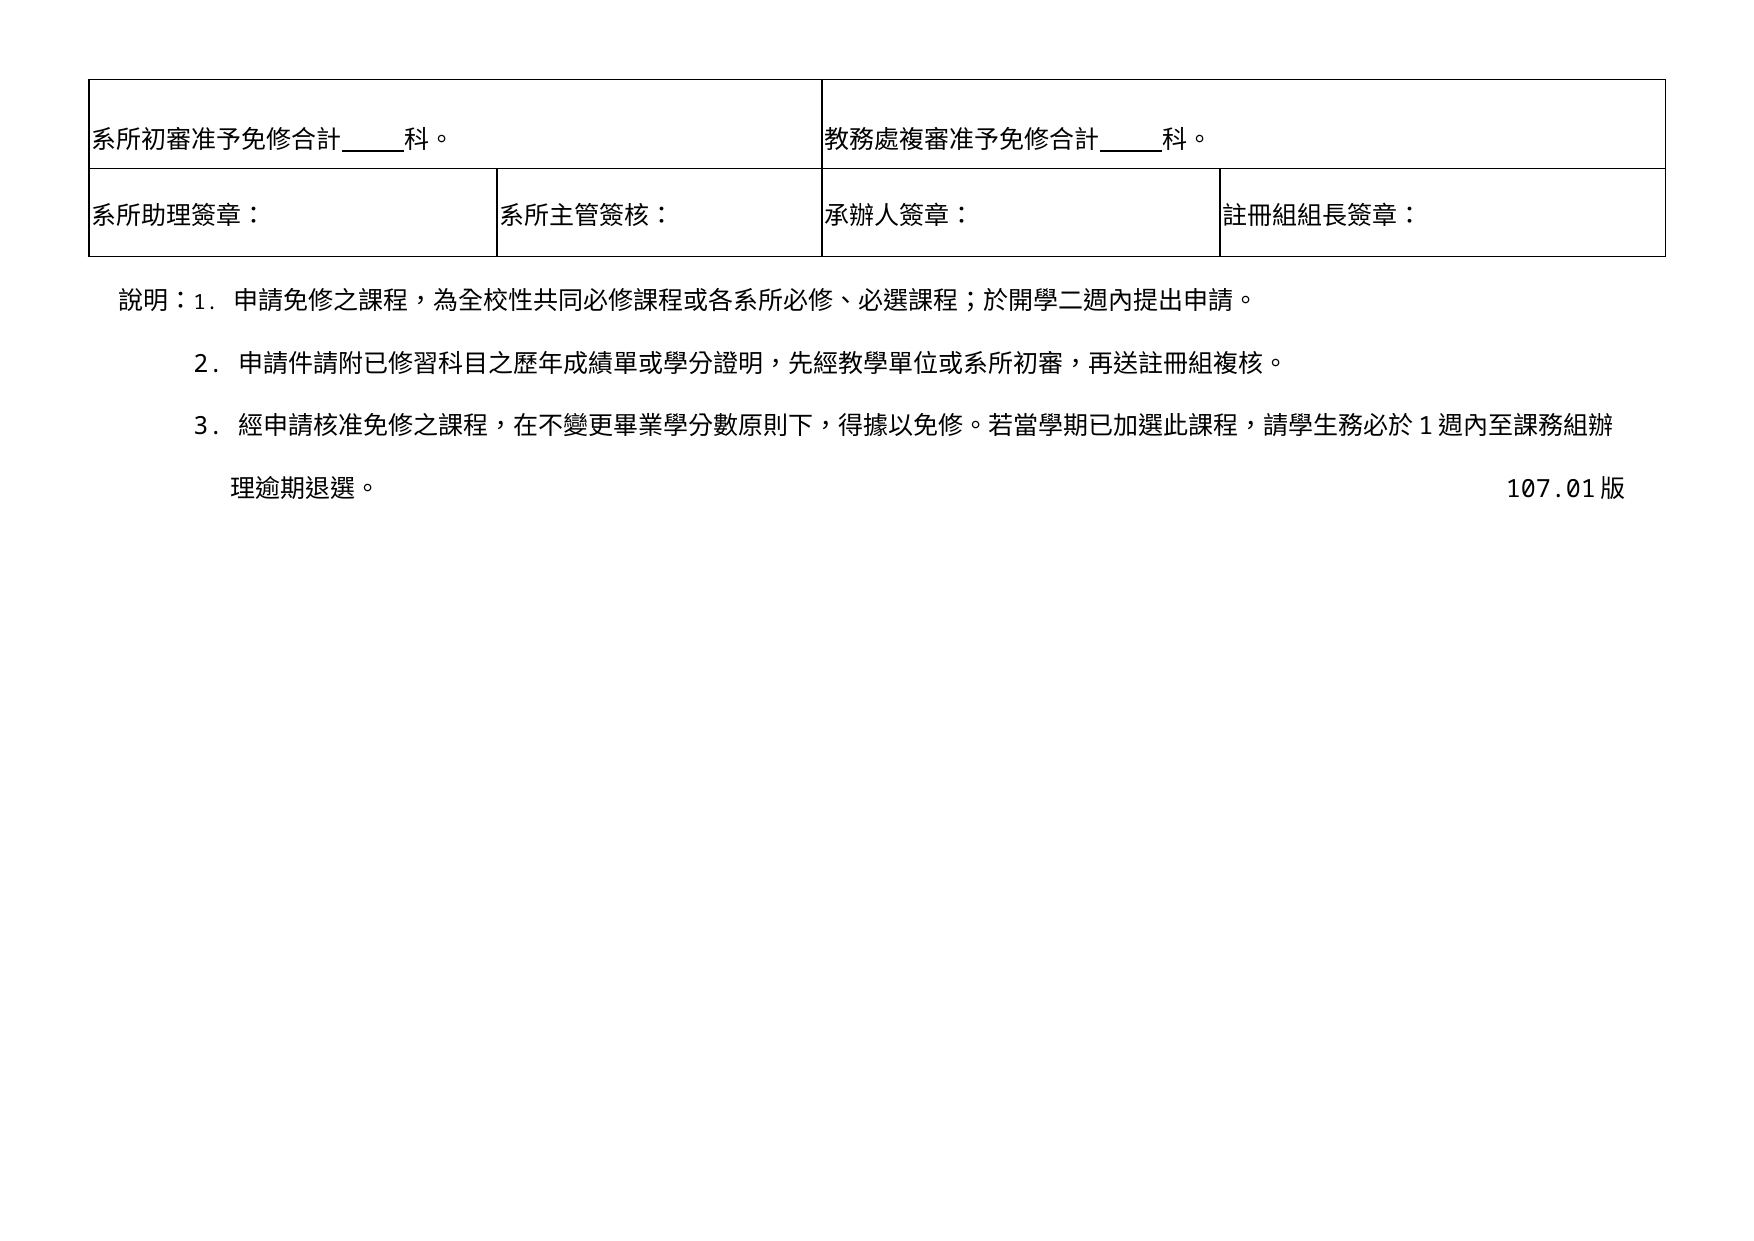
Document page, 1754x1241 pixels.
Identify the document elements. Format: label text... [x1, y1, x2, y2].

table_cell 承辦人簽章： [823, 169, 1219, 256]
table_cell 系所助理簽章： [90, 169, 496, 256]
text 說明：1. 申請免修之課程，為全校性共同必修課程或各系所必修、必選課程；於開學二週內提出申請。 [118, 257, 1636, 320]
table_cell 系所主管簽核： [498, 169, 821, 256]
text 3. 經申請核准免修之課程，在不變更畢業學分數原則下，得據以免修。若當學期已加選此課程，請學生務必於1週內至課務組辦理逾期退選。 107.01版 [118, 382, 1636, 507]
table_cell 教務處複審准予免修合計 科。 [823, 80, 1665, 168]
table_cell 註冊組組長簽章： [1221, 169, 1665, 256]
text 2. 申請件請附已修習科目之歷年成績單或學分證明，先經教學單位或系所初審，再送註冊組複核。 [118, 320, 1636, 382]
table_cell 系所初審准予免修合計 科。 [90, 80, 821, 168]
